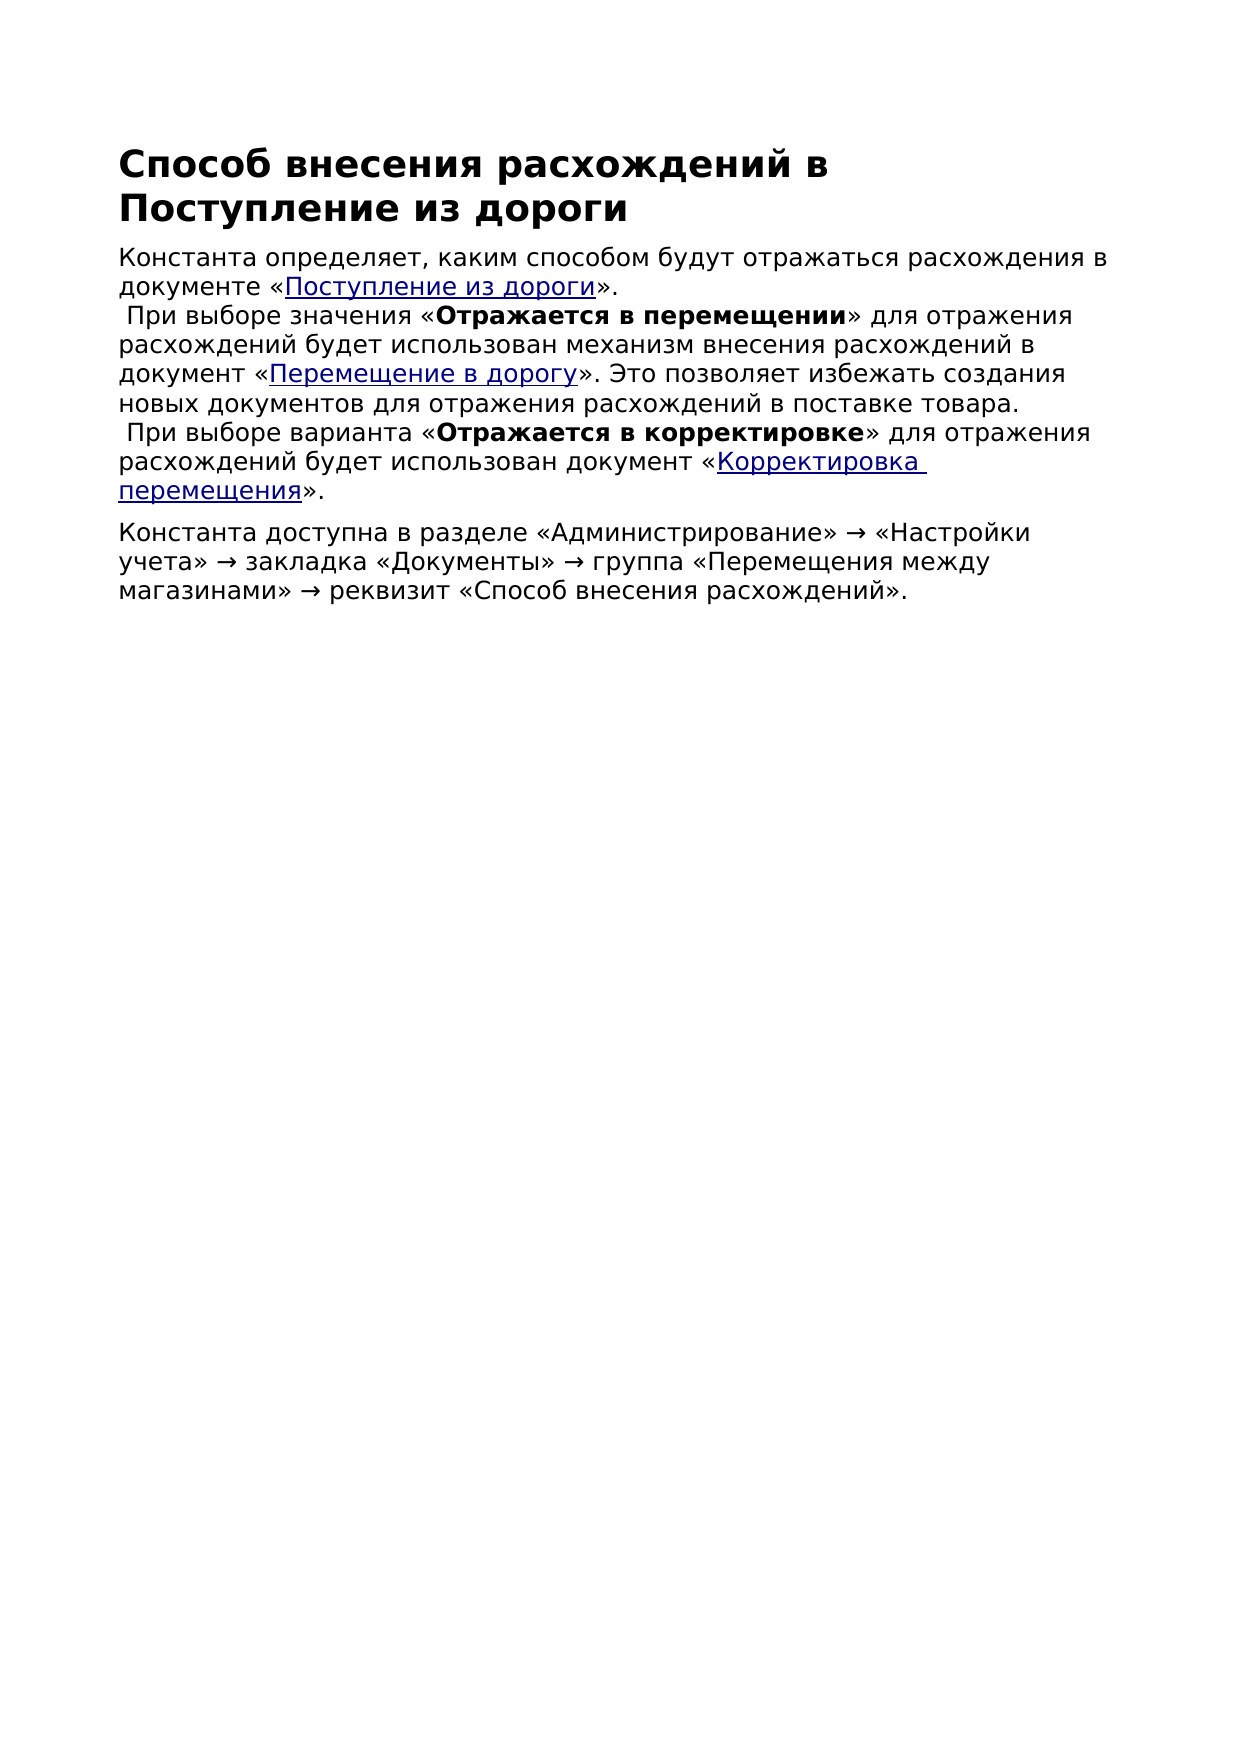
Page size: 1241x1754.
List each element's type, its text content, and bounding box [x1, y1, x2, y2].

text Константа определяет, каким способом будут отражаться расхождения в документе «Поступление из дороги». При выборе значения «Отражается в перемещении» для отражения расхождений будет использован механизм внесения расхождений в документ «Перемещение в дорогу». Это позволяет избежать создания новых документов для отражения расхождений в поставке товара. При выборе варианта «Отражается в корректировке» для отражения расхождений будет использован документ «Корректировка перемещения». [118, 243, 1122, 505]
text Константа доступна в разделе «Администрирование» → «Настройки учета» → закладка «Документы» → группа «Перемещения между магазинами» → реквизит «Способ внесения расхождений». [118, 518, 1122, 605]
subtitle Способ внесения расхождений в Поступление из дороги [118, 143, 1122, 230]
